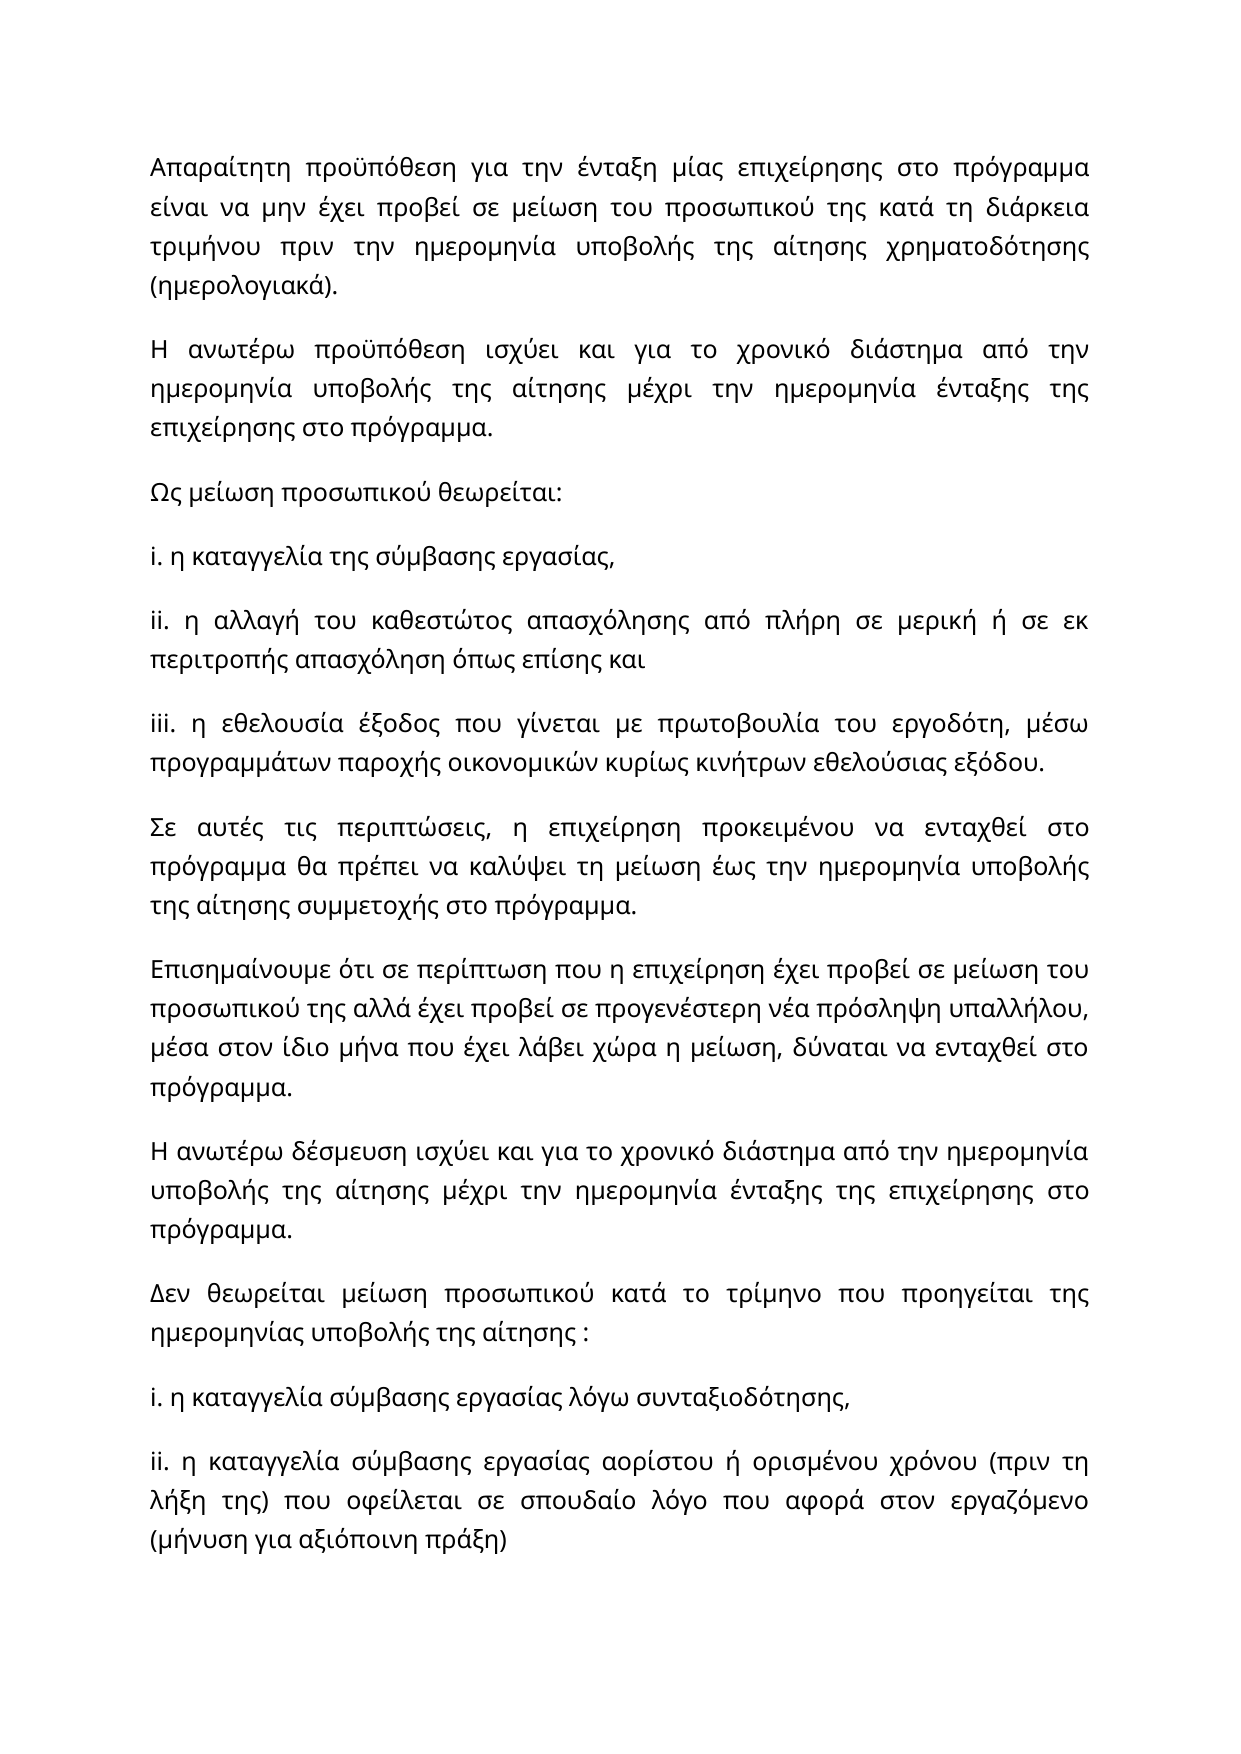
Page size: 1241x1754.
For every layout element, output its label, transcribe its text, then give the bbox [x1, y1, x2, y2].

text iii. η εθελουσία έξοδος που γίνεται με πρωτοβουλία του εργοδότη, μέσω προγραμμάτων παροχής οικονομικών κυρίως κινήτρων εθελούσιας εξόδου. [150, 706, 1090, 779]
text Ως μείωση προσωπικού θεωρείται: [150, 474, 1090, 508]
text Η ανωτέρω δέσμευση ισχύει και για το χρονικό διάστημα από την ημερομηνία υποβολής της αίτησης μέχρι την ημερομηνία ένταξης της επιχείρησης στο πρόγραμμα. [150, 1133, 1090, 1246]
text Σε αυτές τις περιπτώσεις, η επιχείρηση προκειμένου να ενταχθεί στο πρόγραμμα θα πρέπει να καλύψει τη μείωση έως την ημερομηνία υποβολής της αίτησης συμμετοχής στο πρόγραμμα. [150, 809, 1090, 922]
text Δεν θεωρείται μείωση προσωπικού κατά το τρίμηνο που προηγείται της ημερομηνίας υποβολής της αίτησης : [150, 1276, 1090, 1349]
text Απαραίτητη προϋπόθεση για την ένταξη μίας επιχείρησης στο πρόγραμμα είναι να μην έχει προβεί σε μείωση του προσωπικού της κατά τη διάρκεια τριμήνου πριν την ημερομηνία υποβολής της αίτησης χρηματοδότησης (ημερολογιακά). [150, 150, 1090, 302]
text Επισημαίνουμε ότι σε περίπτωση που η επιχείρηση έχει προβεί σε μείωση του προσωπικού της αλλά έχει προβεί σε προγενέστερη νέα πρόσληψη υπαλλήλου, μέσα στον ίδιο μήνα που έχει λάβει χώρα η μείωση, δύναται να ενταχθεί στο πρόγραμμα. [150, 952, 1090, 1103]
text i. η καταγγελία σύμβασης εργασίας λόγω συνταξιοδότησης, [150, 1379, 1090, 1413]
text ii. η αλλαγή του καθεστώτος απασχόλησης από πλήρη σε μερική ή σε εκ περιτροπής απασχόληση όπως επίσης και [150, 602, 1090, 676]
text Η ανωτέρω προϋπόθεση ισχύει και για το χρονικό διάστημα από την ημερομηνία υποβολής της αίτησης μέχρι την ημερομηνία ένταξης της επιχείρησης στο πρόγραμμα. [150, 332, 1090, 444]
text ii. η καταγγελία σύμβασης εργασίας αορίστου ή ορισμένου χρόνου (πριν τη λήξη της) που οφείλεται σε σπουδαίο λόγο που αφορά στον εργαζόμενο (μήνυση για αξιόποινη πράξη) [150, 1443, 1090, 1556]
text i. η καταγγελία της σύμβασης εργασίας, [150, 538, 1090, 572]
